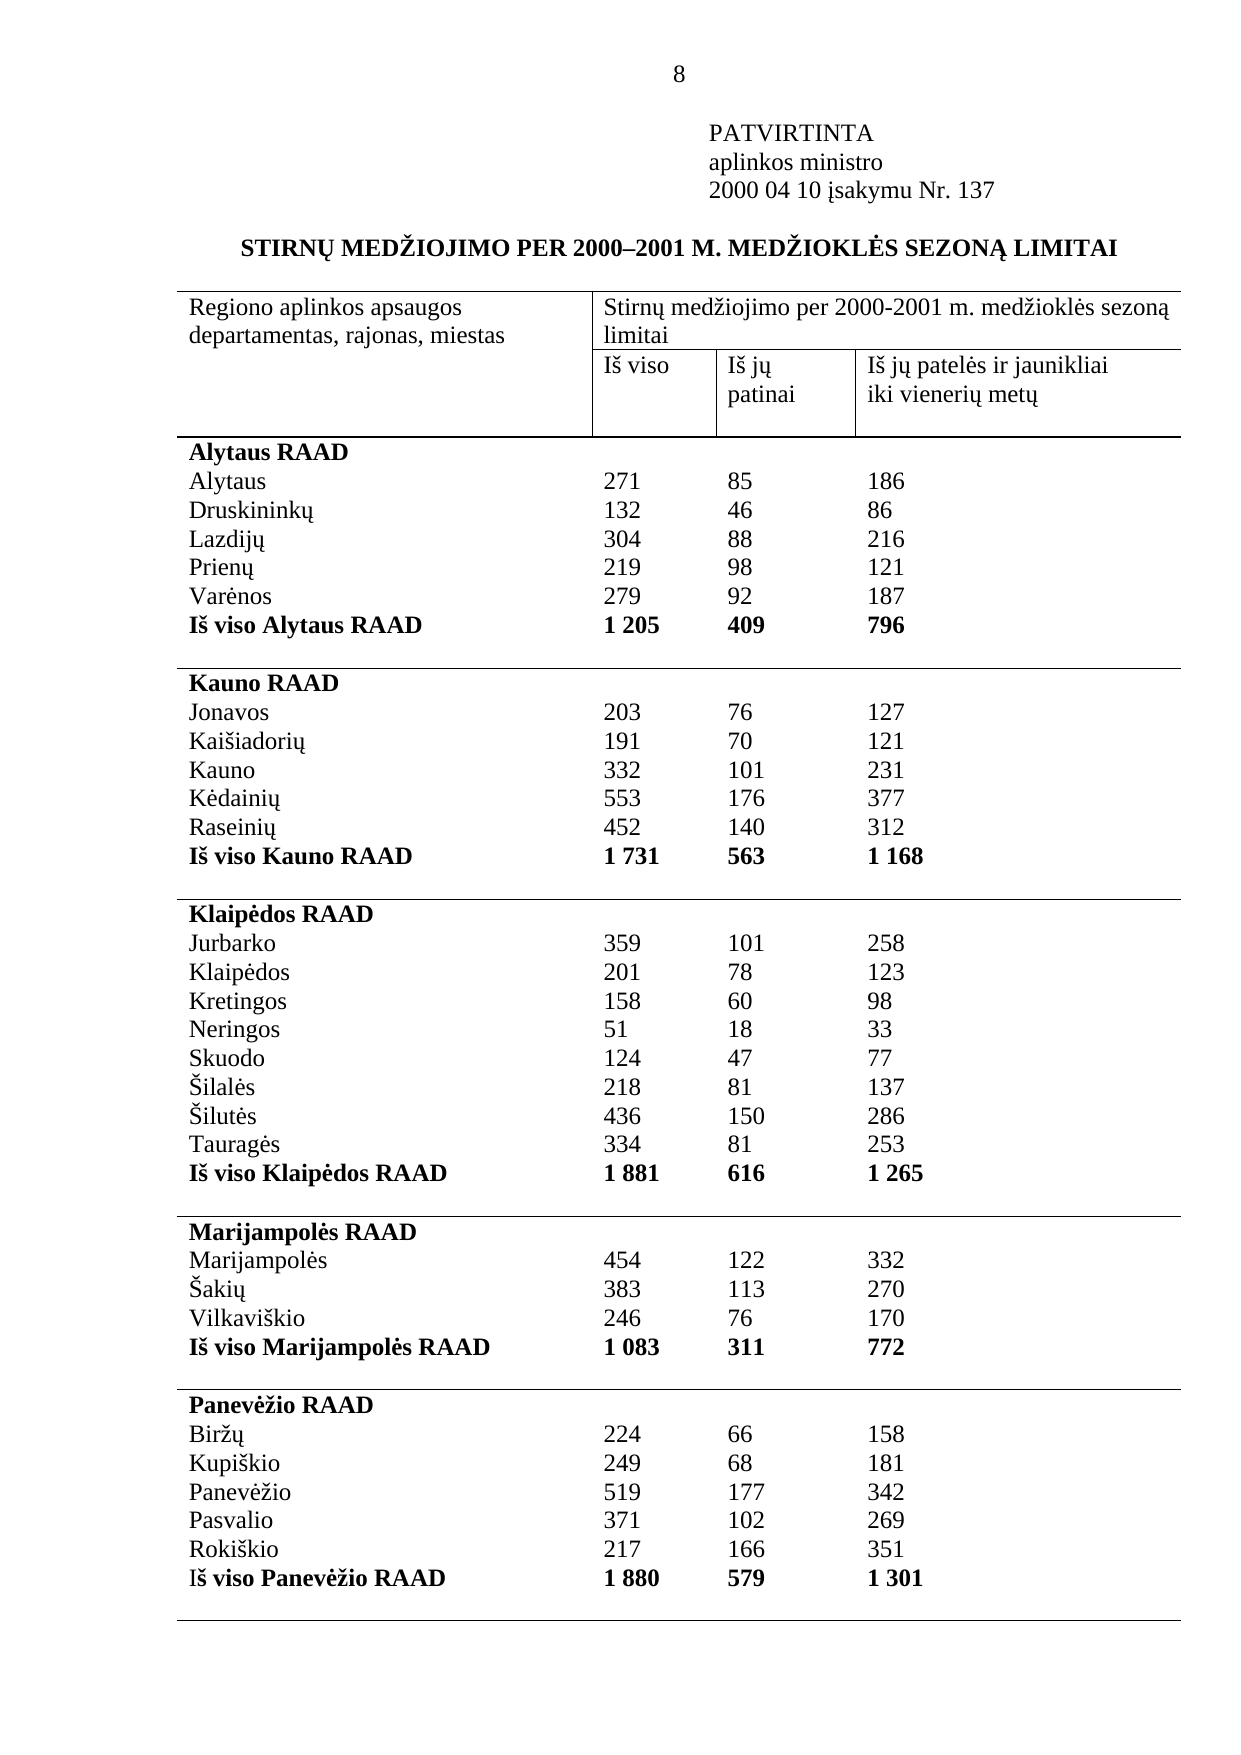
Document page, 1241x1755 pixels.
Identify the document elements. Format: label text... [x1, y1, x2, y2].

table_cell 77 [856, 1043, 1181, 1072]
table_cell [856, 1390, 1181, 1419]
table_cell 452 [592, 812, 716, 841]
table_cell 98 [716, 553, 856, 581]
table_cell Marijampolės RAAD [177, 1217, 592, 1246]
table_cell 1 168 [856, 841, 1181, 870]
table_cell Neringos [177, 1015, 592, 1043]
table_cell Alytaus RAAD [177, 438, 592, 466]
table_cell [592, 669, 716, 697]
table_cell [856, 438, 1181, 466]
table_cell 1 083 [592, 1332, 716, 1361]
table_cell Iš viso [593, 350, 716, 408]
table_cell [177, 639, 592, 667]
table_cell Jurbarko [177, 928, 592, 957]
table_cell [716, 1361, 856, 1389]
table_cell [856, 900, 1181, 928]
text PATVIRTINTA [177, 118, 1181, 147]
table_cell [716, 1217, 856, 1246]
table_cell [716, 1187, 856, 1216]
table_cell 334 [592, 1130, 716, 1158]
table_cell Pasvalio [177, 1505, 592, 1534]
table_cell 113 [716, 1274, 856, 1303]
table_cell [856, 1592, 1181, 1620]
table_cell 132 [592, 495, 716, 524]
table_cell Kaišiadorių [177, 726, 592, 755]
table_cell Tauragės [177, 1130, 592, 1158]
table_cell [856, 1361, 1181, 1389]
table_cell Kauno RAAD [177, 669, 592, 697]
table_cell 158 [592, 986, 716, 1014]
table_cell [856, 1217, 1181, 1246]
table_cell Iš jų patinai [717, 350, 855, 408]
table_cell Lazdijų [177, 524, 592, 552]
table_cell Iš viso Kauno RAAD [177, 841, 592, 870]
table_cell 166 [716, 1534, 856, 1563]
table_cell Panevėžio [177, 1477, 592, 1505]
table_cell [716, 639, 856, 667]
table_cell Marijampolės [177, 1246, 592, 1274]
table_cell [592, 900, 716, 928]
table_cell [856, 408, 1181, 436]
table_cell 1 265 [856, 1158, 1181, 1187]
table_cell 519 [592, 1477, 716, 1505]
table_cell 140 [716, 812, 856, 841]
table_cell Šilalės [177, 1072, 592, 1101]
table_cell [856, 669, 1181, 697]
table_cell 101 [716, 755, 856, 783]
table_cell 1 731 [592, 841, 716, 870]
table_cell [717, 408, 855, 436]
table_cell 772 [856, 1332, 1181, 1361]
table_cell 187 [856, 581, 1181, 610]
table_header Regiono aplinkos apsaugos departamentas, rajonas, miestas [177, 292, 592, 408]
table_cell 137 [856, 1072, 1181, 1101]
table_cell 124 [592, 1043, 716, 1072]
table_cell Kupiškio [177, 1448, 592, 1477]
table_cell 271 [592, 466, 716, 495]
table_cell [177, 870, 592, 898]
table_header Stirnų medžiojimo per 2000-2001 m. medžioklės sezoną limitai [593, 292, 1181, 349]
table_cell 18 [716, 1015, 856, 1043]
table_cell 88 [716, 524, 856, 552]
table_cell 78 [716, 957, 856, 986]
table_cell Iš jų patelės ir jaunikliai iki vienerių metų [856, 350, 1181, 408]
table_cell 101 [716, 928, 856, 957]
table_cell 1 301 [856, 1563, 1181, 1592]
table_cell 377 [856, 784, 1181, 812]
table_cell 76 [716, 697, 856, 726]
table_cell Iš viso Alytaus RAAD [177, 610, 592, 639]
table_cell Klaipėdos [177, 957, 592, 986]
text 2000 04 10 įsakymu Nr. 137 [177, 176, 1181, 204]
table_cell 269 [856, 1505, 1181, 1534]
table_cell [716, 900, 856, 928]
table_cell 176 [716, 784, 856, 812]
table_cell 217 [592, 1534, 716, 1563]
table_cell Kauno [177, 755, 592, 783]
table_cell 121 [856, 726, 1181, 755]
table_cell 454 [592, 1246, 716, 1274]
table_cell Vilkaviškio [177, 1303, 592, 1332]
table_cell 246 [592, 1303, 716, 1332]
table_cell Klaipėdos RAAD [177, 900, 592, 928]
table_cell 383 [592, 1274, 716, 1303]
table_cell 102 [716, 1505, 856, 1534]
table_cell 258 [856, 928, 1181, 957]
table_cell 170 [856, 1303, 1181, 1332]
table_cell 60 [716, 986, 856, 1014]
table_cell 70 [716, 726, 856, 755]
table_cell [177, 1592, 592, 1620]
table_cell Panevėžio RAAD [177, 1390, 592, 1419]
table_cell [592, 1390, 716, 1419]
table_cell Druskininkų [177, 495, 592, 524]
table_cell 68 [716, 1448, 856, 1477]
table_cell Jonavos [177, 697, 592, 726]
table_cell [177, 1361, 592, 1389]
table_cell 249 [592, 1448, 716, 1477]
table_cell 342 [856, 1477, 1181, 1505]
table_cell 304 [592, 524, 716, 552]
table_cell Rokiškio [177, 1534, 592, 1563]
table_cell 1 205 [592, 610, 716, 639]
table_cell 81 [716, 1130, 856, 1158]
text Stirnų medžiojimo per 2000–2001 m. medžioklės sezoną limitai [177, 233, 1181, 262]
table_cell 86 [856, 495, 1181, 524]
table_cell 181 [856, 1448, 1181, 1477]
table_cell [716, 870, 856, 898]
table_cell 312 [856, 812, 1181, 841]
table_cell [177, 408, 592, 436]
table_cell Raseinių [177, 812, 592, 841]
table_cell 286 [856, 1101, 1181, 1129]
table_cell 191 [592, 726, 716, 755]
table_cell 121 [856, 553, 1181, 581]
table_cell Biržų [177, 1419, 592, 1448]
table_cell Prienų [177, 553, 592, 581]
table_cell 579 [716, 1563, 856, 1592]
table_cell 158 [856, 1419, 1181, 1448]
table_cell 66 [716, 1419, 856, 1448]
table_cell 231 [856, 755, 1181, 783]
table_cell Kėdainių [177, 784, 592, 812]
table_cell 351 [856, 1534, 1181, 1563]
table_cell [592, 438, 716, 466]
table_cell 796 [856, 610, 1181, 639]
table_cell 203 [592, 697, 716, 726]
table_cell 127 [856, 697, 1181, 726]
table_cell 553 [592, 784, 716, 812]
table_cell 46 [716, 495, 856, 524]
table_cell Alytaus [177, 466, 592, 495]
table_cell Varėnos [177, 581, 592, 610]
table_cell 85 [716, 466, 856, 495]
table_cell 436 [592, 1101, 716, 1129]
table_cell Šilutės [177, 1101, 592, 1129]
table_cell [716, 1592, 856, 1620]
table_cell 218 [592, 1072, 716, 1101]
table_cell [592, 1187, 716, 1216]
table_cell 150 [716, 1101, 856, 1129]
text aplinkos ministro [177, 147, 1181, 176]
table_cell 1 880 [592, 1563, 716, 1592]
table_cell [856, 1187, 1181, 1216]
table_cell [716, 438, 856, 466]
table_cell 33 [856, 1015, 1181, 1043]
table_cell 123 [856, 957, 1181, 986]
table_cell [592, 639, 716, 667]
table_cell 47 [716, 1043, 856, 1072]
table_cell [177, 1187, 592, 1216]
table_cell 92 [716, 581, 856, 610]
table_cell Skuodo [177, 1043, 592, 1072]
table_cell 177 [716, 1477, 856, 1505]
table_cell 81 [716, 1072, 856, 1101]
table_cell 224 [592, 1419, 716, 1448]
table_cell 371 [592, 1505, 716, 1534]
table_cell 332 [856, 1246, 1181, 1274]
table_cell [592, 1361, 716, 1389]
table_cell 279 [592, 581, 716, 610]
table_cell Kretingos [177, 986, 592, 1014]
table_cell [592, 1592, 716, 1620]
table_cell 270 [856, 1274, 1181, 1303]
table_cell Iš viso Klaipėdos RAAD [177, 1158, 592, 1187]
table_cell 51 [592, 1015, 716, 1043]
table_cell [593, 408, 716, 436]
table_cell [856, 639, 1181, 667]
table_cell 311 [716, 1332, 856, 1361]
table_cell 216 [856, 524, 1181, 552]
table_cell Šakių [177, 1274, 592, 1303]
table_cell 98 [856, 986, 1181, 1014]
table_cell [592, 870, 716, 898]
table_cell 616 [716, 1158, 856, 1187]
table_cell 122 [716, 1246, 856, 1274]
table_cell 563 [716, 841, 856, 870]
table_cell 409 [716, 610, 856, 639]
table_cell Iš viso Marijampolės RAAD [177, 1332, 592, 1361]
table_cell [716, 669, 856, 697]
table_cell [592, 1217, 716, 1246]
table_cell 359 [592, 928, 716, 957]
table_cell 76 [716, 1303, 856, 1332]
table_cell 201 [592, 957, 716, 986]
table_cell 332 [592, 755, 716, 783]
table_cell Iš viso Panevėžio RAAD [177, 1563, 592, 1592]
table_cell [856, 870, 1181, 898]
table_cell 219 [592, 553, 716, 581]
table_cell 1 881 [592, 1158, 716, 1187]
table_cell 253 [856, 1130, 1181, 1158]
table_cell 186 [856, 466, 1181, 495]
table_cell [716, 1390, 856, 1419]
